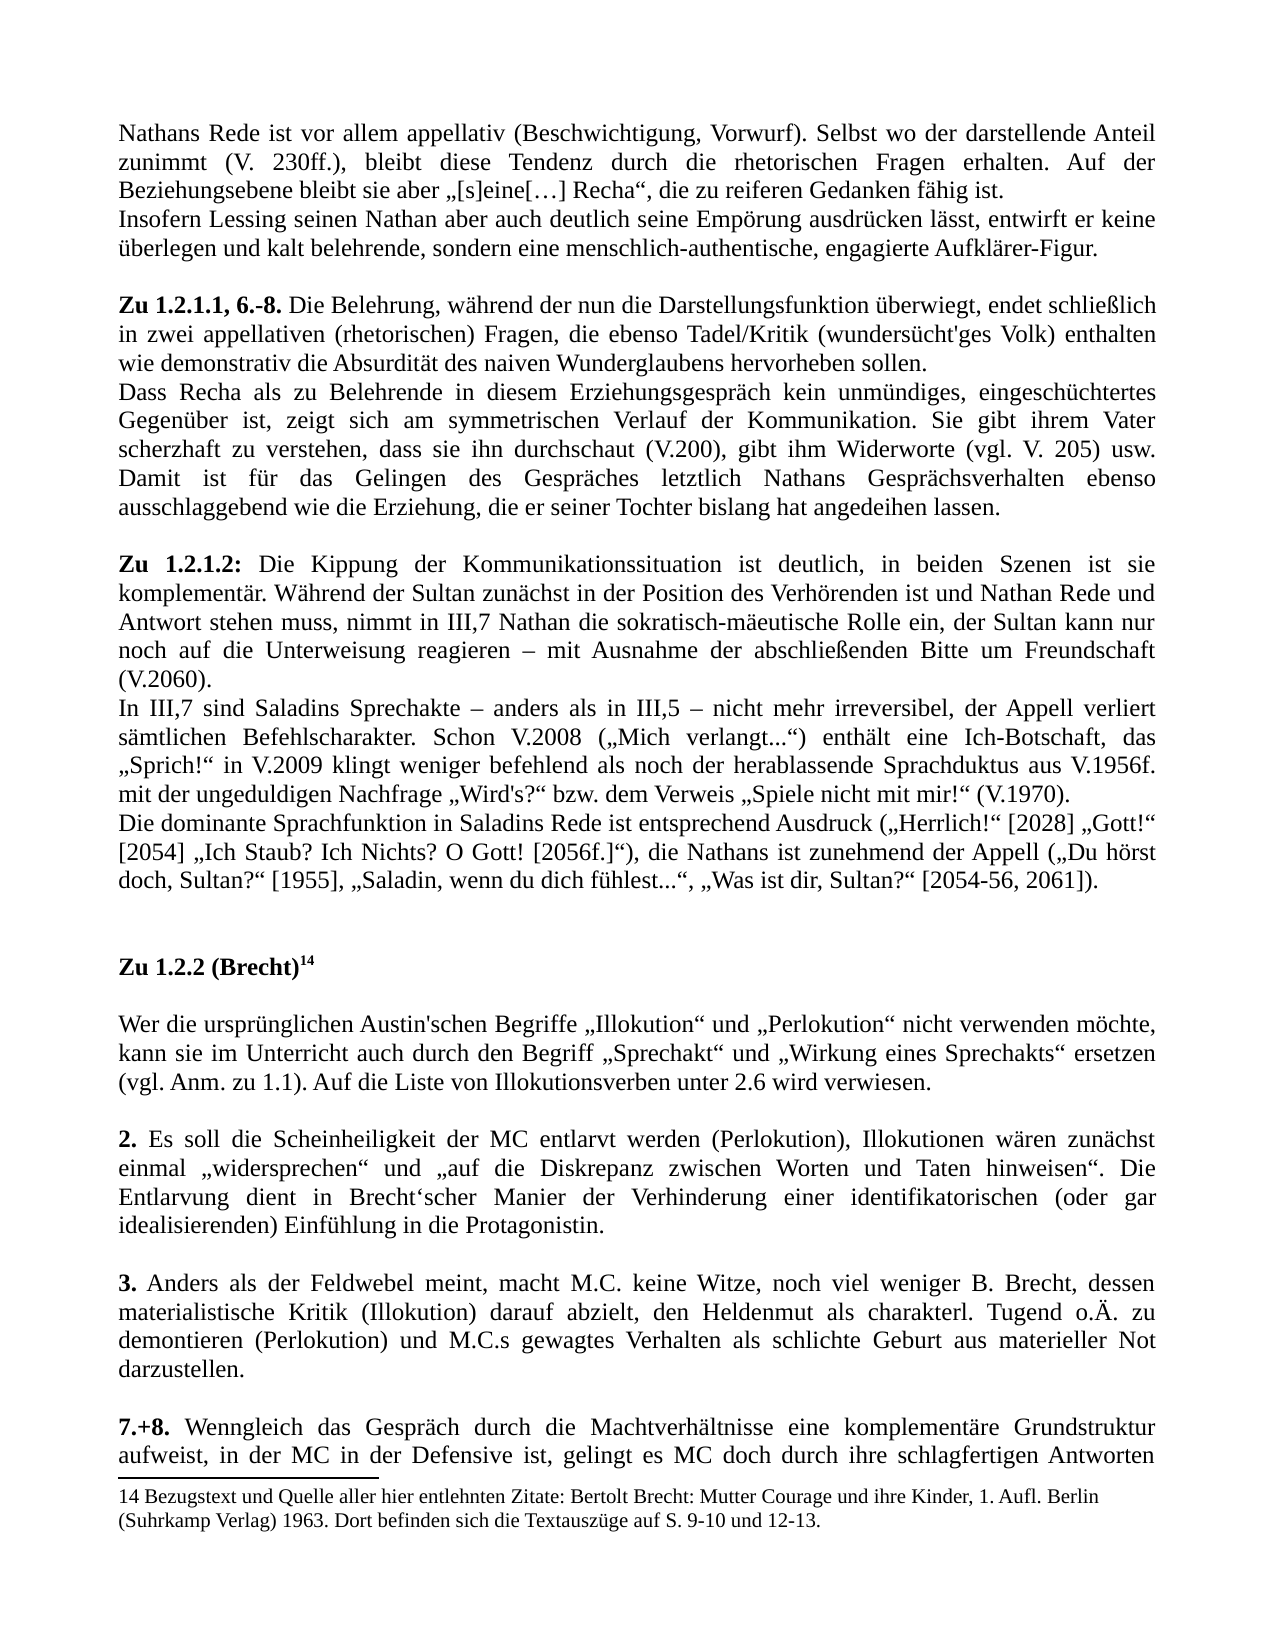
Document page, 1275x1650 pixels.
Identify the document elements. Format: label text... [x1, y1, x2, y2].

text Insofern Lessing seinen Nathan aber auch deutlich seine Empörung ausdrücken lässt, entwirft er keine überlegen und kalt belehrende, sondern eine menschlich-authentische, engagierte Aufklärer-Figur. [118, 204, 1157, 262]
text Zu 1.2.1.2: Die Kippung der Kommunikationssituation ist deutlich, in beiden Szenen ist sie komplementär. Während der Sultan zunächst in der Position des Verhörenden ist und Nathan Rede und Antwort stehen muss, nimmt in III,7 Nathan die sokratisch-mäeutische Rolle ein, der Sultan kann nur noch auf die Unterweisung reagieren – mit Ausnahme der abschließenden Bitte um Freundschaft (V.2060). [118, 549, 1157, 693]
text Die dominante Sprachfunktion in Saladins Rede ist entsprechend Ausdruck („Herrlich!“ [2028] „Gott!“ [2054] „Ich Staub? Ich Nichts? O Gott! [2056f.]“), die Nathans ist zunehmend der Appell („Du hörst doch, Sultan?“ [1955], „Saladin, wenn du dich fühlest...“, „Was ist dir, Sultan?“ [2054-56, 2061]). [118, 808, 1157, 894]
text Wer die ursprünglichen Austin'schen Begriffe „Illokution“ und „Perlokution“ nicht verwenden möchte, kann sie im Unterricht auch durch den Begriff „Sprechakt“ und „Wirkung eines Sprechakts“ ersetzen (vgl. Anm. zu 1.1). Auf die Liste von Illokutionsverben unter 2.6 wird verwiesen. [118, 1009, 1157, 1096]
text 2. Es soll die Scheinheiligkeit der MC entlarvt werden (Perlokution), Illokutionen wären zunächst einmal „widersprechen“ und „auf die Diskrepanz zwischen Worten und Taten hinweisen“. Die Entlarvung dient in Brecht‘scher Manier der Verhinderung einer identifikatorischen (oder gar idealisierenden) Einfühlung in die Protagonistin. [118, 1124, 1157, 1239]
text Zu 1.2.2 (Brecht) [118, 952, 1157, 981]
text Bezugstext und Quelle aller hier entlehnten Zitate: Bertolt Brecht: Mutter Courage und ihre Kinder, 1. Aufl. Berlin (Suhrkamp Verlag) 1963. Dort befinden sich die Textauszüge auf S. 9-10 und 12-13. [118, 1484, 1157, 1532]
text Nathans Rede ist vor allem appellativ (Beschwichtigung, Vorwurf). Selbst wo der darstellende Anteil zunimmt (V. 230ff.), bleibt diese Tendenz durch die rhetorischen Fragen erhalten. Auf der Beziehungsebene bleibt sie aber „[s]eine[…] Recha“, die zu reiferen Gedanken fähig ist. [118, 118, 1157, 204]
text In III,7 sind Saladins Sprechakte – anders als in III,5 – nicht mehr irreversibel, der Appell verliert sämtlichen Befehlscharakter. Schon V.2008 („Mich verlangt...“) enthält eine Ich-Botschaft, das „Sprich!“ in V.2009 klingt weniger befehlend als noch der herablassende Sprachduktus aus V.1956f. mit der ungeduldigen Nachfrage „Wird's?“ bzw. dem Verweis „Spiele nicht mit mir!“ (V.1970). [118, 693, 1157, 808]
text 7.+8. Wenngleich das Gespräch durch die Machtverhältnisse eine komplementäre Grundstruktur aufweist, in der MC in der Defensive ist, gelingt es MC doch durch ihre schlagfertigen Antworten [118, 1412, 1157, 1469]
text Zu 1.2.1.1, 6.-8. Die Belehrung, während der nun die Darstellungsfunktion überwiegt, endet schließlich in zwei appellativen (rhetorischen) Fragen, die ebenso Tadel/Kritik (wundersücht'ges Volk) enthalten wie demonstrativ die Absurdität des naiven Wunderglaubens hervorheben sollen. [118, 291, 1157, 377]
text 3. Anders als der Feldwebel meint, macht M.C. keine Witze, noch viel weniger B. Brecht, dessen materialistische Kritik (Illokution) darauf abzielt, den Heldenmut als charakterl. Tugend o.Ä. zu demontieren (Perlokution) und M.C.s gewagtes Verhalten als schlichte Geburt aus materieller Not darzustellen. [118, 1268, 1157, 1383]
text Dass Recha als zu Belehrende in diesem Erziehungsgespräch kein unmündiges, eingeschüchtertes Gegenüber ist, zeigt sich am symmetrischen Verlauf der Kommunikation. Sie gibt ihrem Vater scherzhaft zu verstehen, dass sie ihn durchschaut (V.200), gibt ihm Widerworte (vgl. V. 205) usw. Damit ist für das Gelingen des Gespräches letztlich Nathans Gesprächsverhalten ebenso ausschlaggebend wie die Erziehung, die er seiner Tochter bislang hat angedeihen lassen. [118, 377, 1157, 521]
